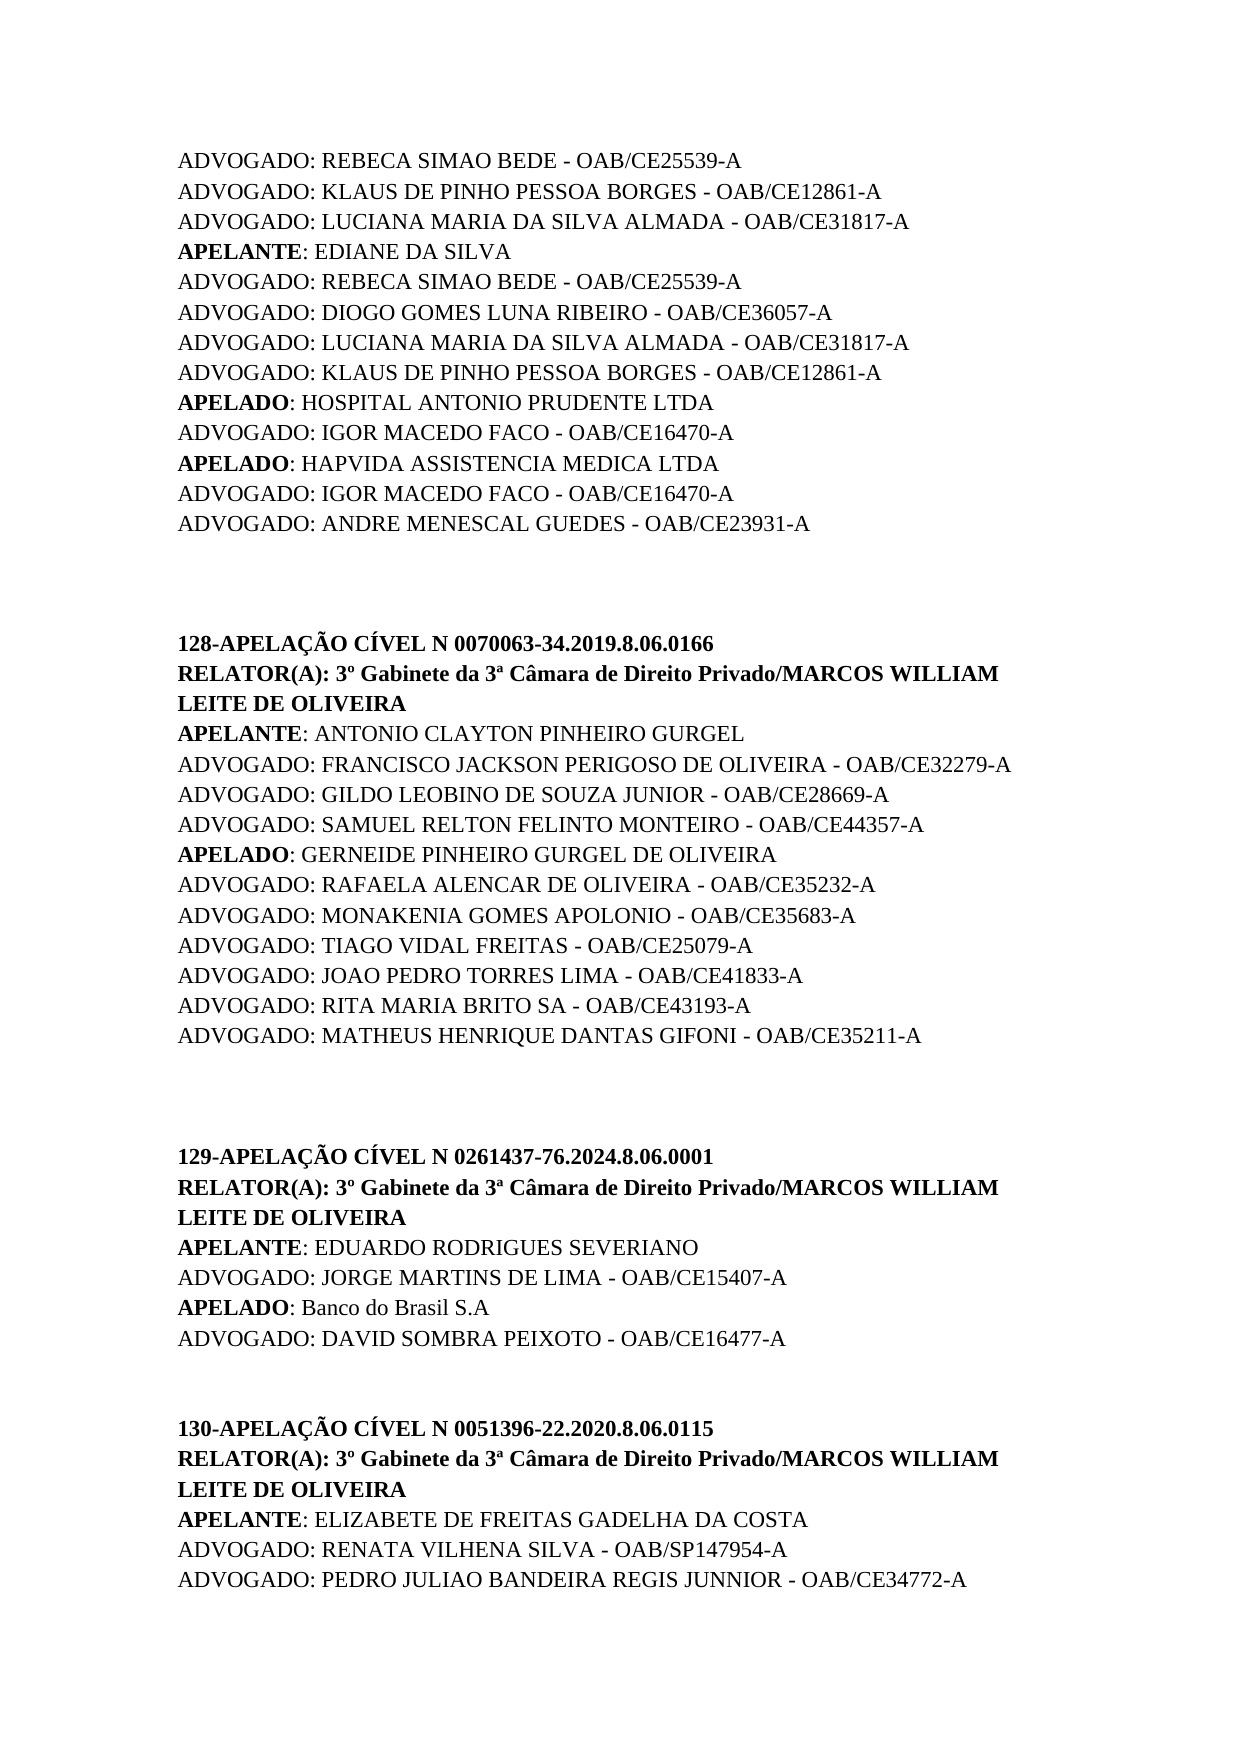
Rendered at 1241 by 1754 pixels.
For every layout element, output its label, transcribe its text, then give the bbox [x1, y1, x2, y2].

text ADVOGADO: REBECA SIMAO BEDE - OAB/CE25539-A ADVOGADO: KLAUS DE PINHO PESSOA BORGES - OAB/CE12861-A ADVOGADO: LUCIANA MARIA DA SILVA ALMADA - OAB/CE31817-A APELANTE: EDIANE DA SILVA ADVOGADO: REBECA SIMAO BEDE - OAB/CE25539-A ADVOGADO: DIOGO GOMES LUNA RIBEIRO - OAB/CE36057-A ADVOGADO: LUCIANA MARIA DA SILVA ALMADA - OAB/CE31817-A ADVOGADO: KLAUS DE PINHO PESSOA BORGES - OAB/CE12861-A APELADO: HOSPITAL ANTONIO PRUDENTE LTDA ADVOGADO: IGOR MACEDO FACO - OAB/CE16470-A APELADO: HAPVIDA ASSISTENCIA MEDICA LTDA ADVOGADO: IGOR MACEDO FACO - OAB/CE16470-A ADVOGADO: ANDRE MENESCAL GUEDES - OAB/CE23931-A [177, 148, 1063, 567]
text 128-APELAÇÃO CÍVEL N 0070063-34.2019.8.06.0166 RELATOR(A): 3º Gabinete da 3ª Câmara de Direito Privado/MARCOS WILLIAM LEITE DE OLIVEIRA APELANTE: ANTONIO CLAYTON PINHEIRO GURGEL ADVOGADO: FRANCISCO JACKSON PERIGOSO DE OLIVEIRA - OAB/CE32279-A ADVOGADO: GILDO LEOBINO DE SOUZA JUNIOR - OAB/CE28669-A ADVOGADO: SAMUEL RELTON FELINTO MONTEIRO - OAB/CE44357-A APELADO: GERNEIDE PINHEIRO GURGEL DE OLIVEIRA ADVOGADO: RAFAELA ALENCAR DE OLIVEIRA - OAB/CE35232-A ADVOGADO: MONAKENIA GOMES APOLONIO - OAB/CE35683-A ADVOGADO: TIAGO VIDAL FREITAS - OAB/CE25079-A ADVOGADO: JOAO PEDRO TORRES LIMA - OAB/CE41833-A ADVOGADO: RITA MARIA BRITO SA - OAB/CE43193-A ADVOGADO: MATHEUS HENRIQUE DANTAS GIFONI - OAB/CE35211-A 129-APELAÇÃO CÍVEL N 0261437-76.2024.8.06.0001 RELATOR(A): 3º Gabinete da 3ª Câmara de Direito Privado/MARCOS WILLIAM LEITE DE OLIVEIRA APELANTE: EDUARDO RODRIGUES SEVERIANO ADVOGADO: JORGE MARTINS DE LIMA - OAB/CE15407-A APELADO: Banco do Brasil S.A ADVOGADO: DAVID SOMBRA PEIXOTO - OAB/CE16477-A 130-APELAÇÃO CÍVEL N 0051396-22.2020.8.06.0115 RELATOR(A): 3º Gabinete da 3ª Câmara de Direito Privado/MARCOS WILLIAM LEITE DE OLIVEIRA APELANTE: ELIZABETE DE FREITAS GADELHA DA COSTA ADVOGADO: RENATA VILHENA SILVA - OAB/SP147954-A ADVOGADO: PEDRO JULIAO BANDEIRA REGIS JUNNIOR - OAB/CE34772-A [177, 630, 1063, 1593]
